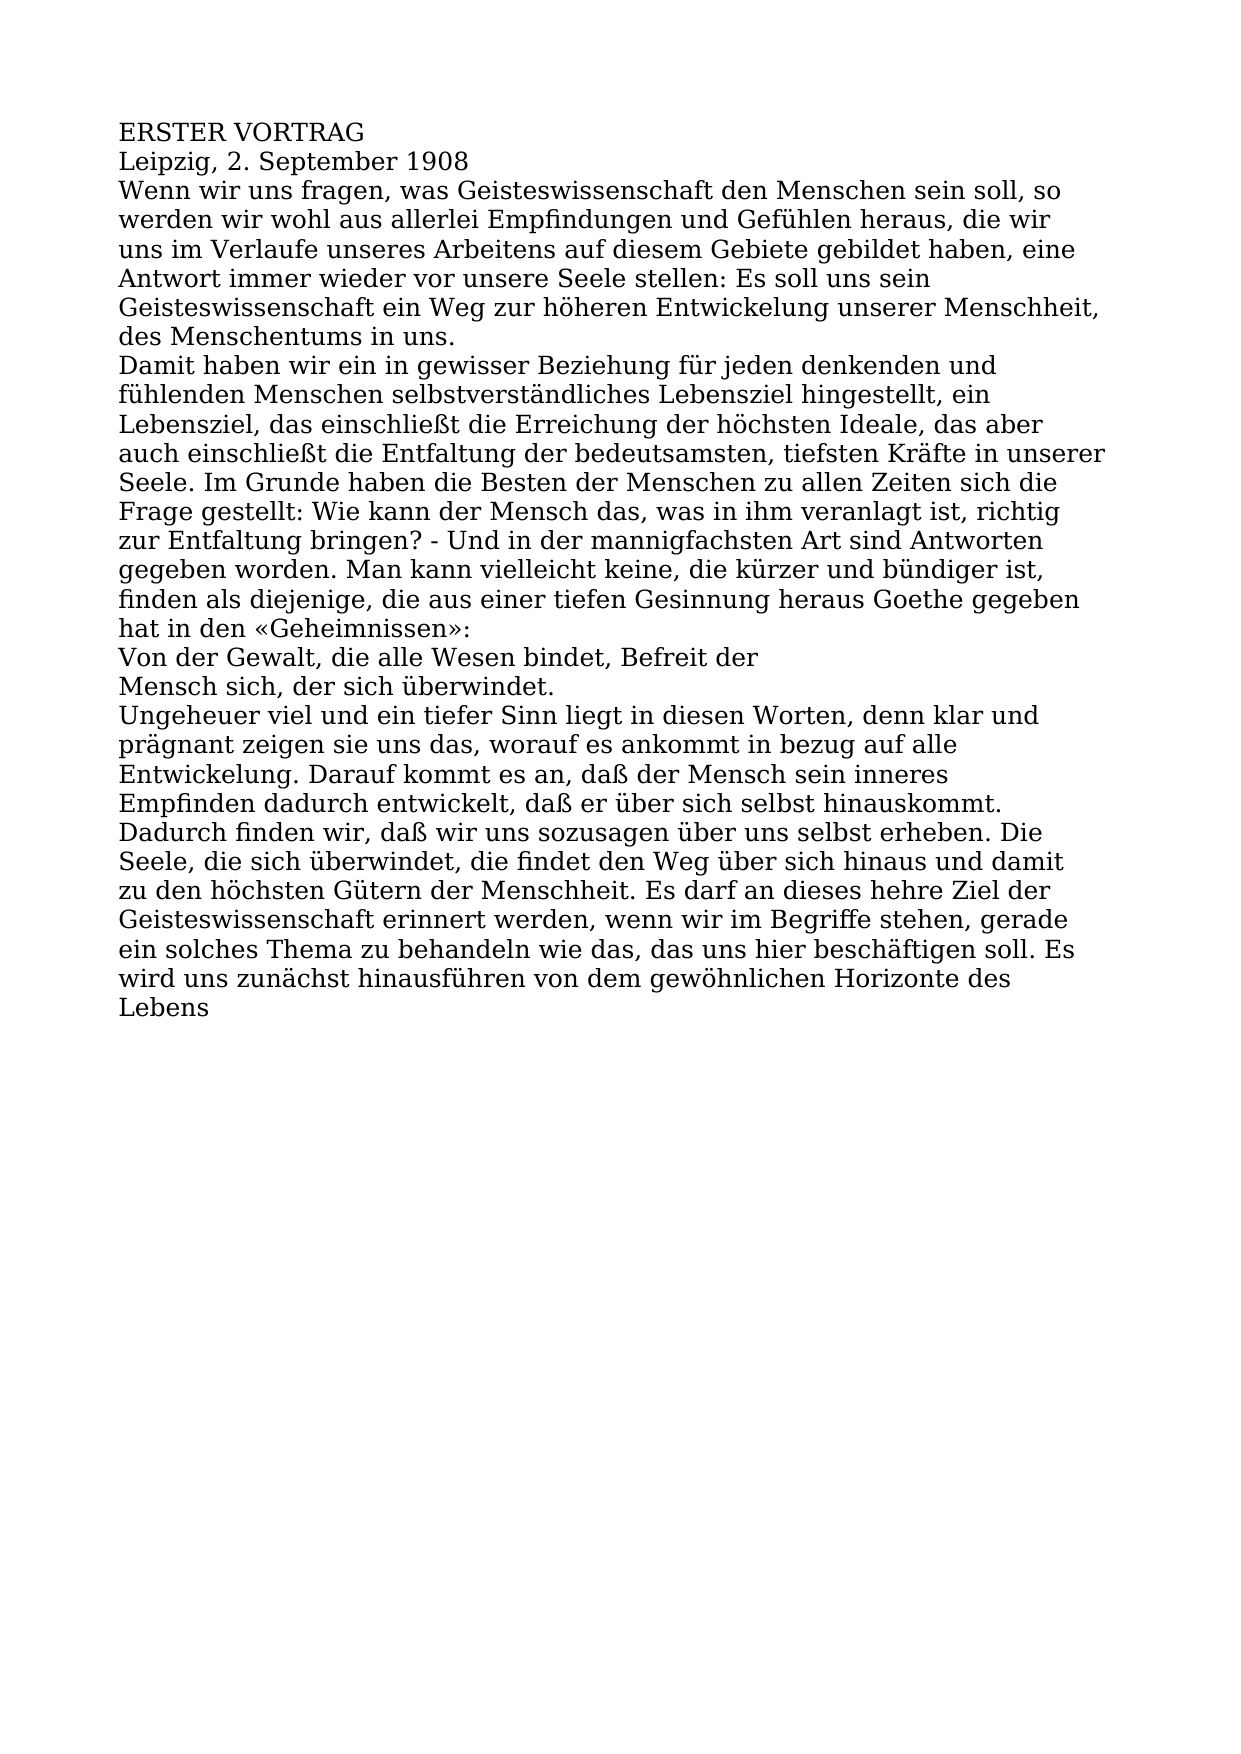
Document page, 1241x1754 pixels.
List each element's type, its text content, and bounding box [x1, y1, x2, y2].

text Ungeheuer viel und ein tiefer Sinn liegt in diesen Worten, denn klar und [118, 701, 1122, 731]
text Dadurch finden wir, daß wir uns sozusagen über uns selbst erheben. Die [118, 818, 1122, 847]
text Damit haben wir ein in gewisser Beziehung für jeden denkenden und [118, 351, 1122, 381]
text Wenn wir uns fragen, was Geisteswissenschaft den Menschen sein soll, so [118, 176, 1122, 206]
text Seele, die sich überwindet, die findet den Weg über sich hinaus und damit [118, 847, 1122, 876]
text fühlenden Menschen selbstverständliches Lebensziel hingestellt, ein [118, 381, 1122, 410]
text zu den höchsten Gütern der Menschheit. Es darf an dieses hehre Ziel der [118, 876, 1122, 906]
text prägnant zeigen sie uns das, worauf es ankommt in bezug auf alle [118, 731, 1122, 760]
text Leipzig, 2. September 1908 [118, 147, 1122, 176]
text gegeben worden. Man kann vielleicht keine, die kürzer und bündiger ist, [118, 556, 1122, 585]
text des Menschentums in uns. [118, 322, 1122, 351]
text Seele. Im Grunde haben die Besten der Menschen zu allen Zeiten sich die [118, 468, 1122, 497]
text Geisteswissenschaft ein Weg zur höheren Entwickelung unserer Menschheit, [118, 293, 1122, 322]
text Von der Gewalt, die alle Wesen bindet, Befreit der [118, 643, 1122, 672]
text Lebens [118, 993, 1122, 1022]
text Mensch sich, der sich überwindet. [118, 672, 1122, 701]
text Lebensziel, das einschließt die Erreichung der höchsten Ideale, das aber [118, 410, 1122, 439]
text wird uns zunächst hinausführen von dem gewöhnlichen Horizonte des [118, 964, 1122, 993]
text ERSTER VORTRAG [118, 118, 1122, 147]
text zur Entfaltung bringen? - Und in der mannigfachsten Art sind Antworten [118, 526, 1122, 556]
text hat in den «Geheimnissen»: [118, 614, 1122, 643]
text Empfinden dadurch entwickelt, daß er über sich selbst hinauskommt. [118, 789, 1122, 818]
text Entwickelung. Darauf kommt es an, daß der Mensch sein inneres [118, 760, 1122, 789]
text Antwort immer wieder vor unsere Seele stellen: Es soll uns sein [118, 264, 1122, 293]
text ein solches Thema zu behandeln wie das, das uns hier beschäftigen soll. Es [118, 935, 1122, 964]
text werden wir wohl aus allerlei Empfindungen und Gefühlen heraus, die wir [118, 206, 1122, 235]
text auch einschließt die Entfaltung der bedeutsamsten, tiefsten Kräfte in unserer [118, 439, 1122, 468]
text Geisteswissenschaft erinnert werden, wenn wir im Begriffe stehen, gerade [118, 906, 1122, 935]
text finden als diejenige, die aus einer tiefen Gesinnung heraus Goethe gegeben [118, 585, 1122, 614]
text uns im Verlaufe unseres Arbeitens auf diesem Gebiete gebildet haben, eine [118, 235, 1122, 264]
text Frage gestellt: Wie kann der Mensch das, was in ihm veranlagt ist, richtig [118, 497, 1122, 526]
